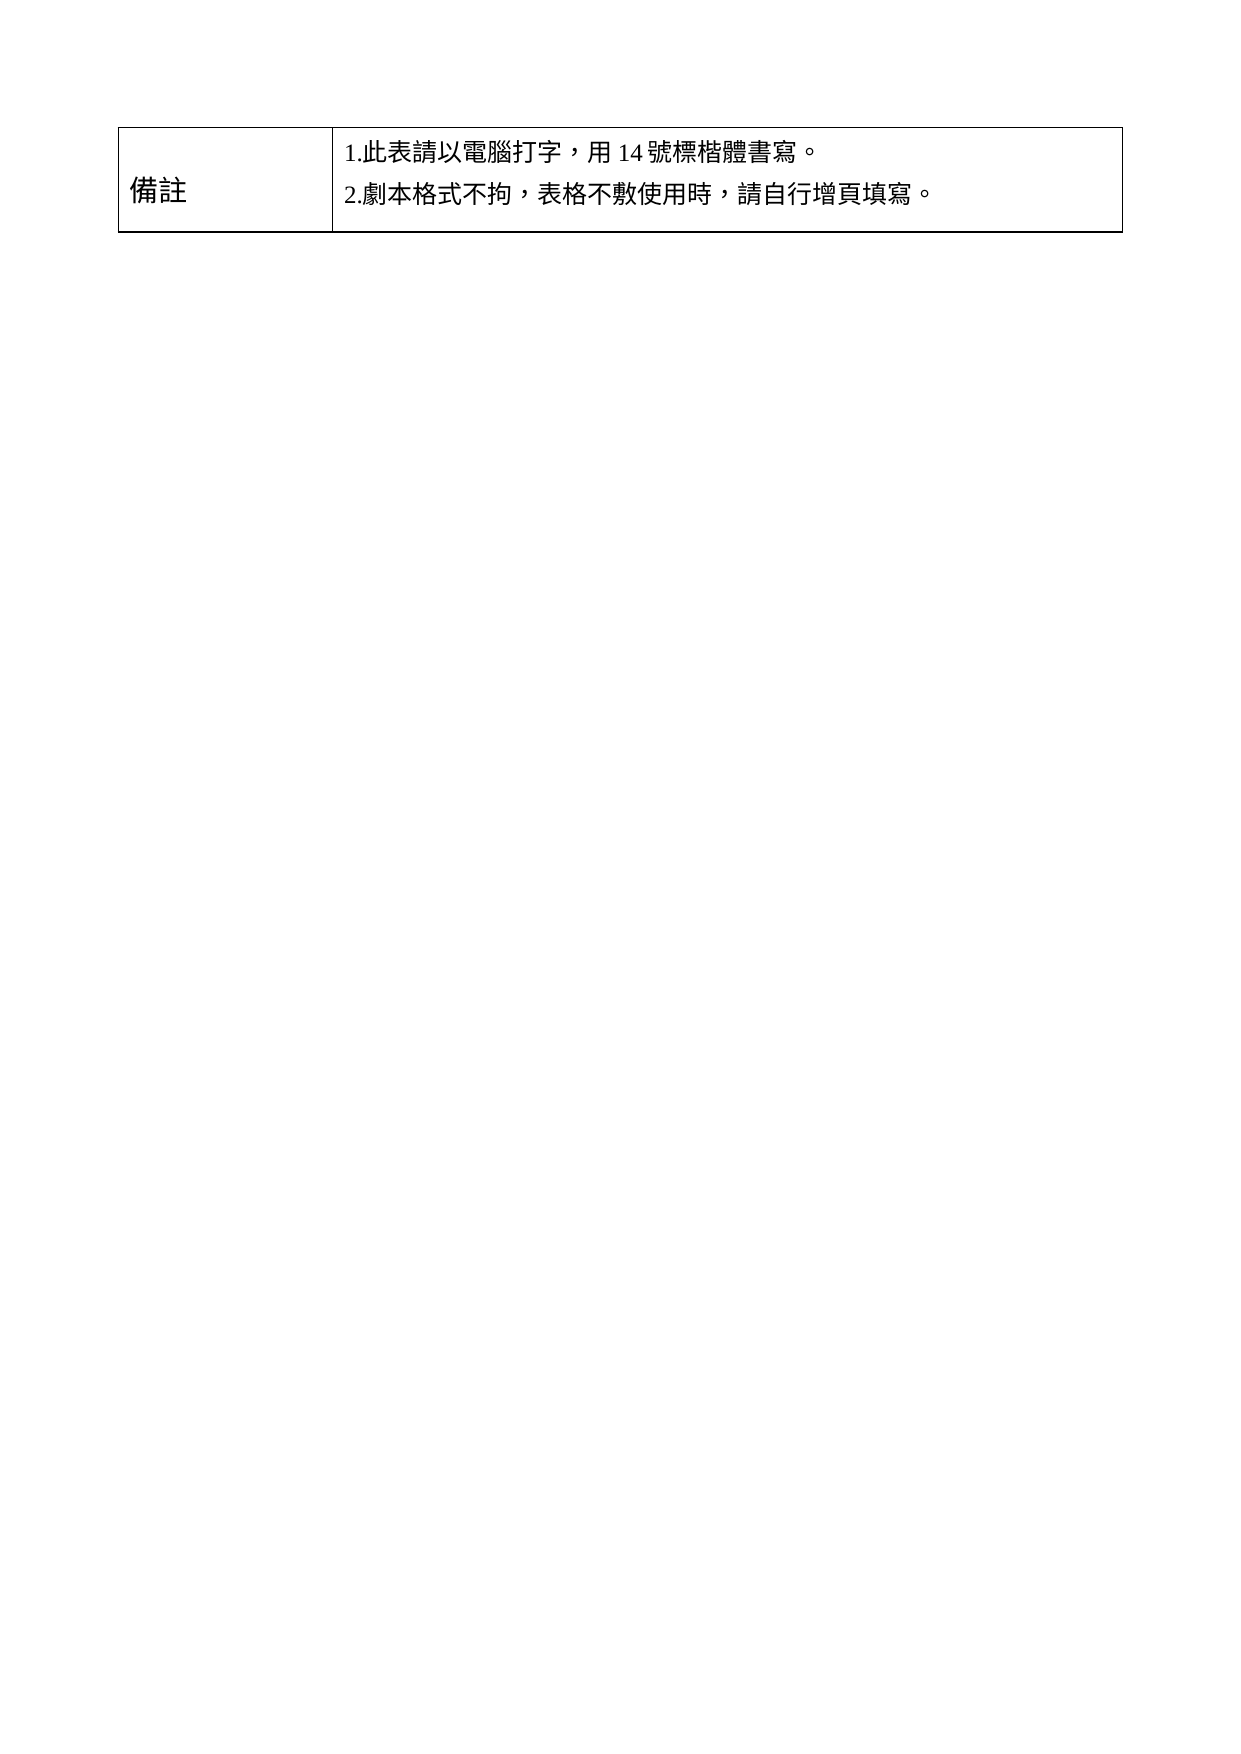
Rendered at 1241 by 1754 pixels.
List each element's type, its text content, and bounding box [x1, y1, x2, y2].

table_cell 1.此表請以電腦打字，用14號標楷體書寫。 2.劇本格式不拘，表格不敷使用時，請自行增頁填寫。 [333, 128, 1122, 231]
table_cell 備註 [119, 128, 332, 231]
